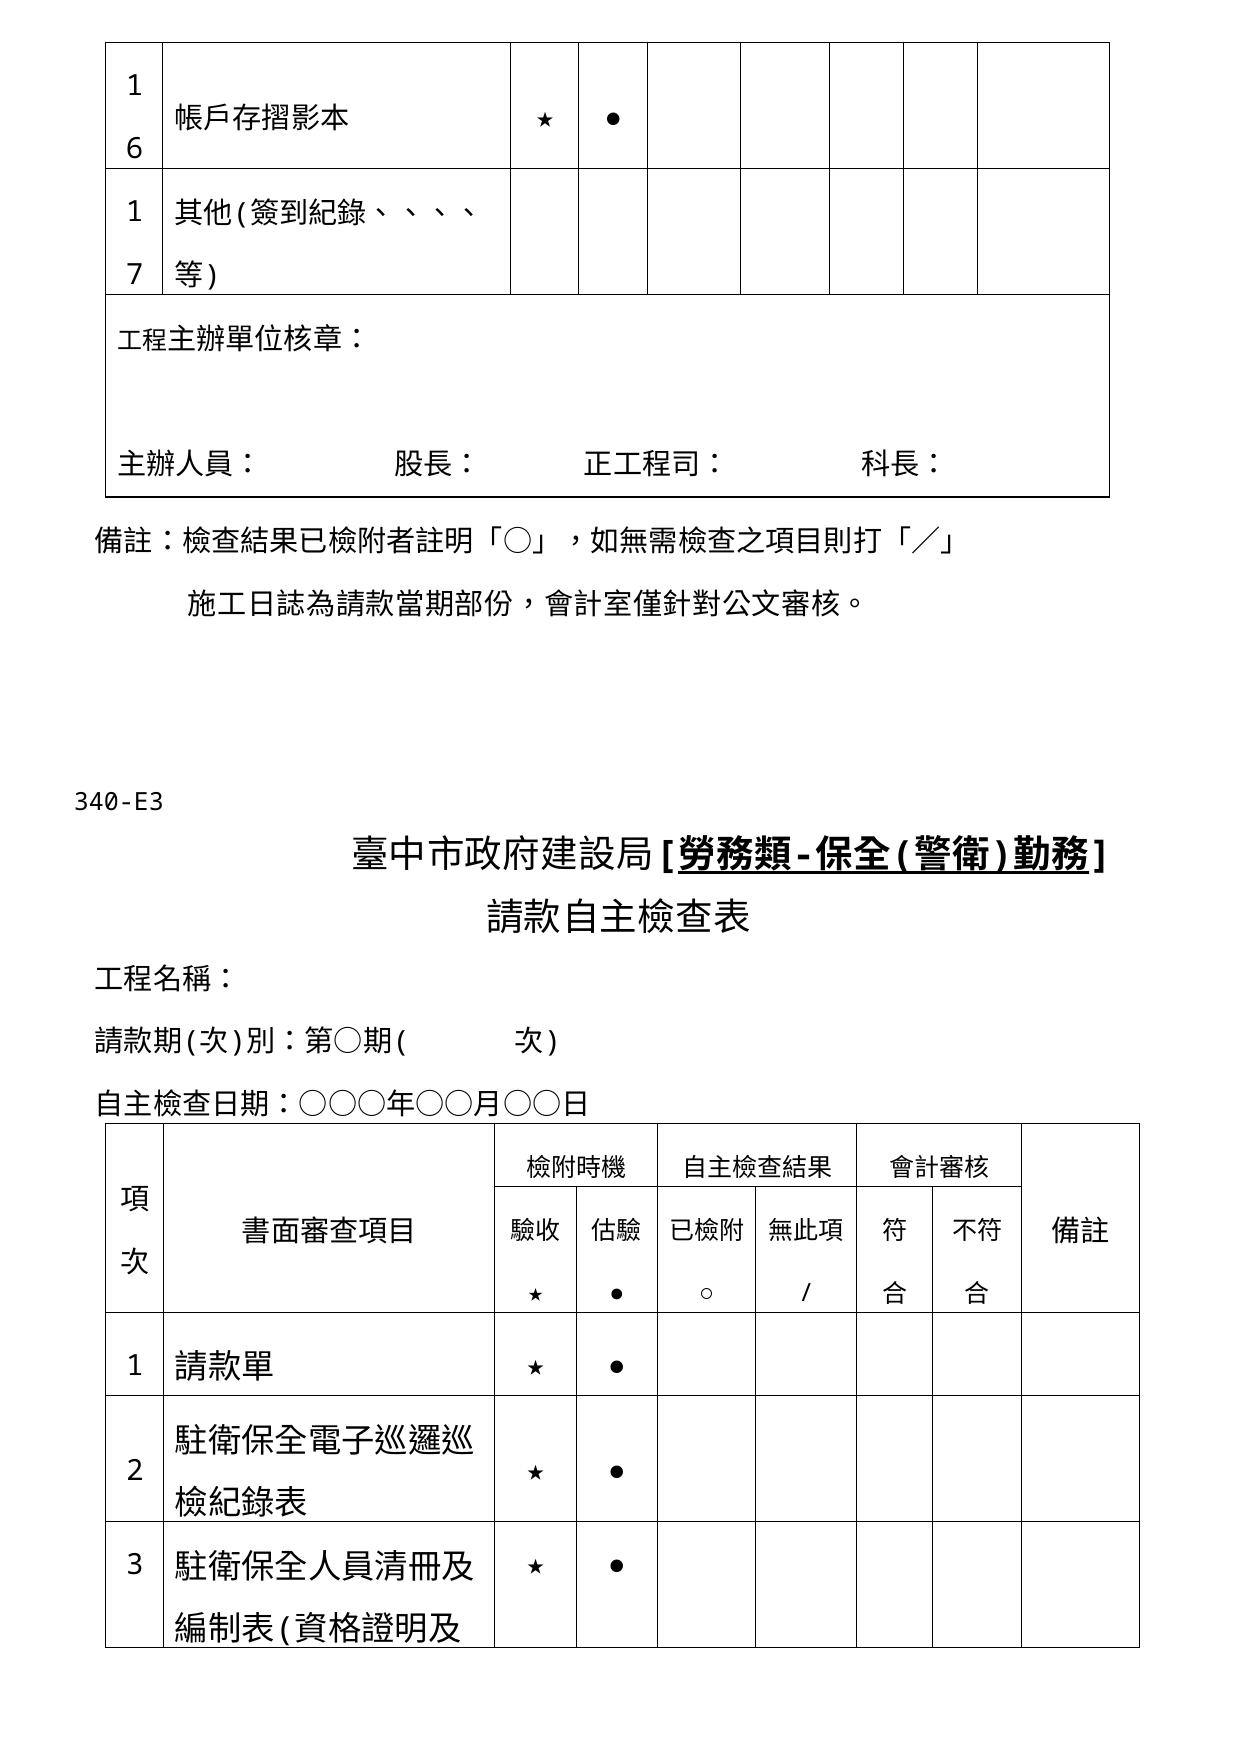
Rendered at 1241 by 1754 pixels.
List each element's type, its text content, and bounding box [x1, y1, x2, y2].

table_cell 符 合 [857, 1187, 932, 1312]
table_cell [648, 43, 740, 168]
table_cell 工程主辦單位核章： 主辦人員： 股長： 正工程司： 科長： [106, 295, 1109, 496]
table_cell [741, 43, 829, 168]
table_cell [978, 43, 1109, 168]
table_cell ★ [495, 1522, 576, 1647]
table_cell 17 [106, 169, 162, 294]
table_cell 2 [106, 1396, 163, 1521]
text 臺中市政府建設局[勞務類-保全(警衛)勤務] [332, 810, 1160, 872]
text 工程名稱： [94, 935, 1063, 997]
table_cell 16 [106, 43, 162, 168]
table_cell 無此項 / [756, 1187, 856, 1312]
table_cell ★ [495, 1313, 576, 1395]
table_cell [1022, 1396, 1139, 1521]
text 請款自主檢查表 [332, 872, 1160, 935]
table_cell [511, 169, 578, 294]
table_cell 1 [106, 1313, 163, 1395]
table_cell [857, 1396, 932, 1521]
table_header 會計審核 [857, 1124, 1021, 1186]
table_cell [741, 169, 829, 294]
table_cell 帳戶存摺影本 [163, 43, 510, 168]
table_cell [756, 1522, 856, 1647]
table_cell [756, 1396, 856, 1521]
table_cell 不符合 [933, 1187, 1021, 1312]
table_cell [648, 169, 740, 294]
text 施工日誌為請款當期部份，會計室僅針對公文審核。 [154, 560, 1160, 622]
table_cell [978, 169, 1109, 294]
text 自主檢查日期：○○○年○○月○○日 [94, 1060, 1063, 1122]
table_cell [933, 1522, 1021, 1647]
table_header 自主檢查結果 [658, 1124, 856, 1186]
table_cell 3 [106, 1522, 163, 1647]
table_cell ★ [495, 1396, 576, 1521]
table_cell [1022, 1313, 1139, 1395]
table_cell [933, 1313, 1021, 1395]
table_cell ● [577, 1396, 657, 1521]
table_cell 駐衛保全人員清冊及編制表(資格證明及 [164, 1522, 494, 1647]
table_cell ★ [511, 43, 578, 168]
text 備註：檢查結果已檢附者註明「○」，如無需檢查之項目則打「／」 [94, 497, 1187, 560]
table_cell [830, 43, 903, 168]
table_header 檢附時機 [495, 1124, 657, 1186]
table_cell 已檢附 ○ [658, 1187, 755, 1312]
table_cell [933, 1396, 1021, 1521]
table_cell [904, 43, 977, 168]
table_cell [857, 1522, 932, 1647]
table_cell [830, 169, 903, 294]
table_cell 駐衛保全電子巡邏巡檢紀錄表 [164, 1396, 494, 1521]
table_cell [857, 1313, 932, 1395]
table_cell [658, 1396, 755, 1521]
table_cell ● [577, 1522, 657, 1647]
table_cell ● [579, 43, 647, 168]
table_cell 其他(簽到紀錄、、、、等) [163, 169, 510, 294]
text 340-E3 [59, 783, 264, 817]
table_cell [756, 1313, 856, 1395]
table_header 項次 [106, 1124, 163, 1312]
table_cell [904, 169, 977, 294]
table_cell 驗收 ★ [495, 1187, 576, 1312]
table_cell [658, 1522, 755, 1647]
table_cell [579, 169, 647, 294]
table_cell 請款單 [164, 1313, 494, 1395]
table_header 備註 [1022, 1124, 1139, 1312]
table_cell 估驗 ● [577, 1187, 657, 1312]
table_cell ● [577, 1313, 657, 1395]
table_cell [1022, 1522, 1139, 1647]
table_header 書面審查項目 [164, 1124, 494, 1312]
text 請款期(次)別：第○期( 次) [94, 997, 1063, 1060]
table_cell [658, 1313, 755, 1395]
